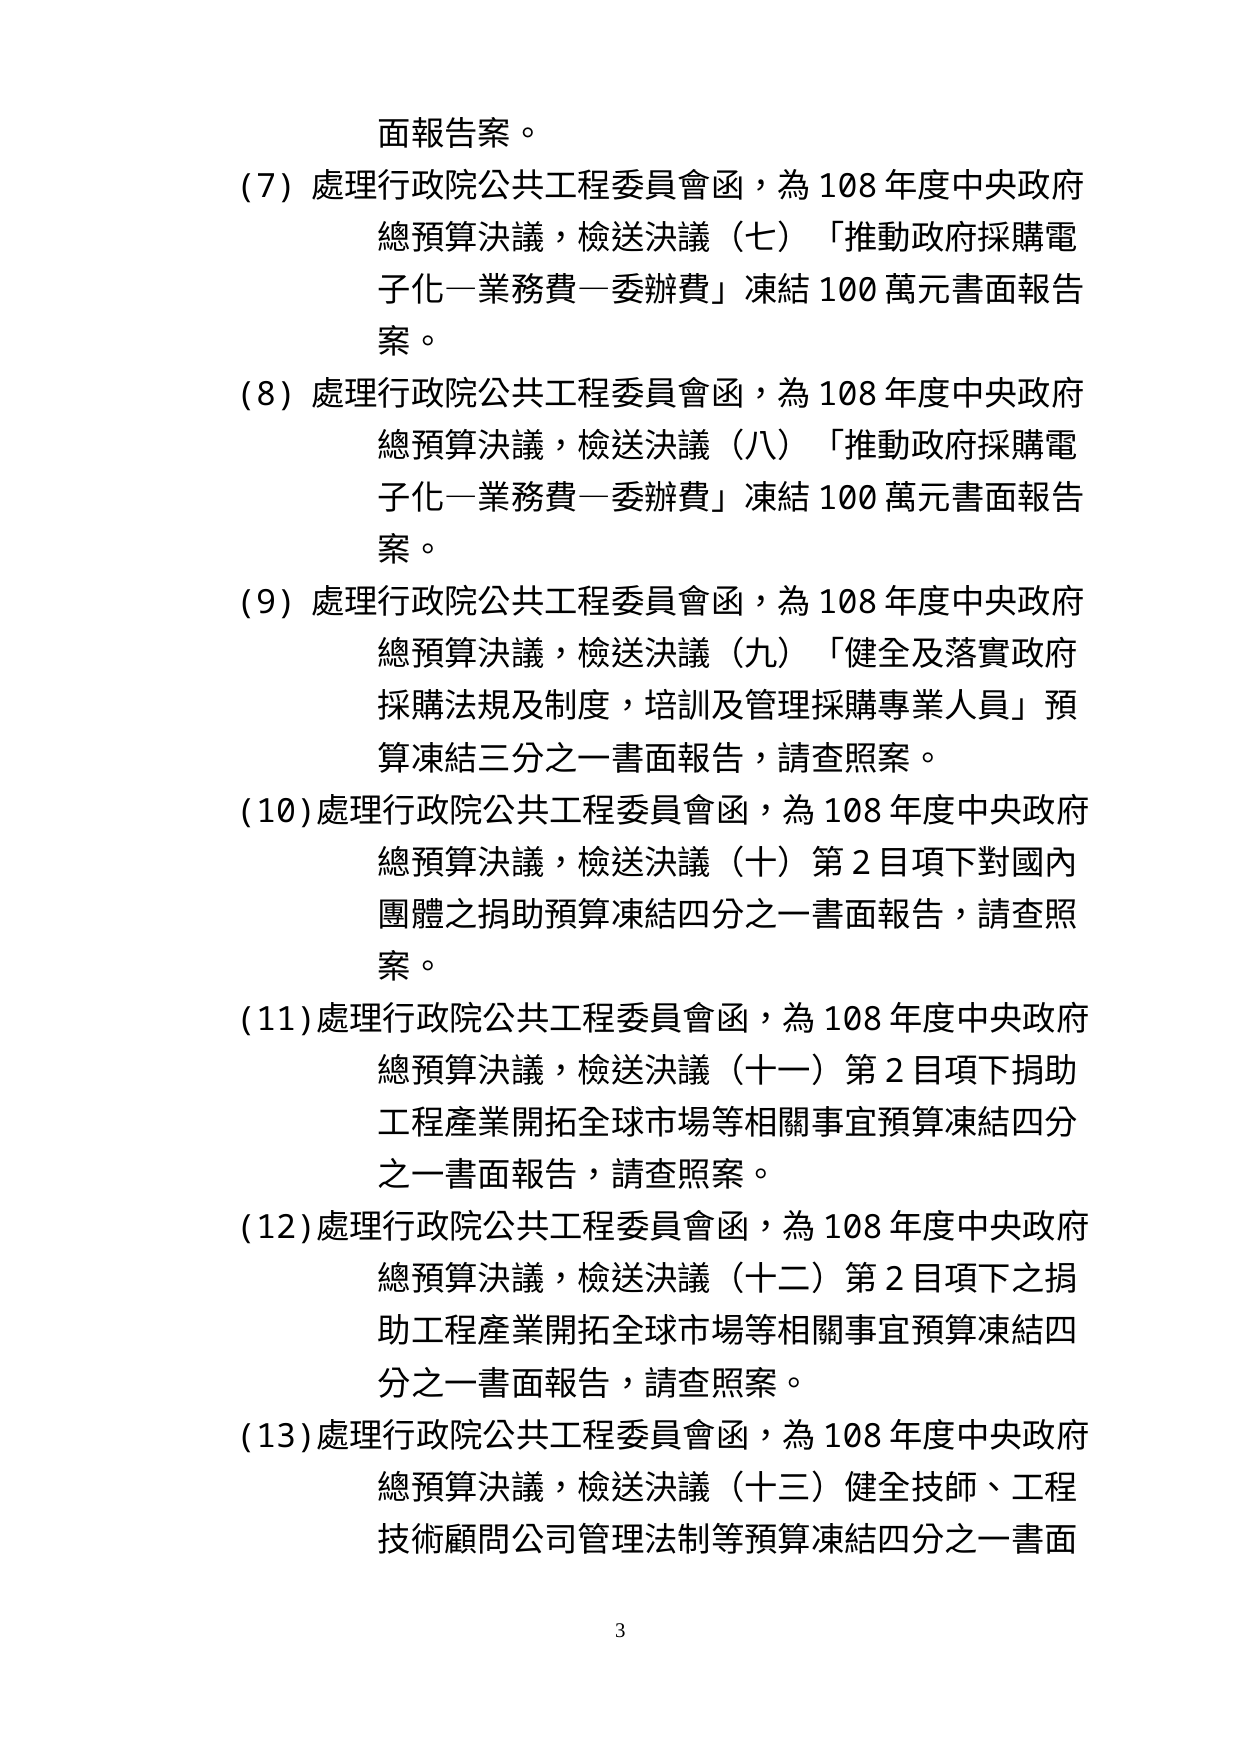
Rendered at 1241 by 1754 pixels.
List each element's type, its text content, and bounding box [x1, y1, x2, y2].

list 處理行政院公共工程委員會函，為108年度中央政府總預算決議，檢送決議（八）「推動政府採購電子化―業務費―委辦費」凍結100萬元書面報告案。 [236, 364, 1104, 572]
list 處理行政院公共工程委員會函，為108年度中央政府總預算決議，檢送決議（十三）健全技師、工程技術顧問公司管理法制等預算凍結四分之一書面 [236, 1405, 1104, 1562]
list 處理行政院公共工程委員會函，為108年度中央政府總預算決議，檢送決議（七）「推動政府採購電子化―業務費―委辦費」凍結100萬元書面報告案。 [236, 155, 1104, 364]
list 處理行政院公共工程委員會函，為108年度中央政府總預算決議，檢送決議（十一）第2目項下捐助工程產業開拓全球市場等相關事宜預算凍結四分之一書面報告，請查照案。 [236, 989, 1104, 1197]
list 面報告案。 [236, 103, 1104, 155]
list 處理行政院公共工程委員會函，為108年度中央政府總預算決議，檢送決議（九）「健全及落實政府採購法規及制度，培訓及管理採購專業人員」預算凍結三分之一書面報告，請查照案。 [236, 572, 1104, 780]
list 處理行政院公共工程委員會函，為108年度中央政府總預算決議，檢送決議（十）第2目項下對國內團體之捐助預算凍結四分之一書面報告，請查照案。 [236, 780, 1104, 989]
list 處理行政院公共工程委員會函，為108年度中央政府總預算決議，檢送決議（十二）第2目項下之捐助工程產業開拓全球市場等相關事宜預算凍結四分之一書面報告，請查照案。 [236, 1197, 1104, 1405]
